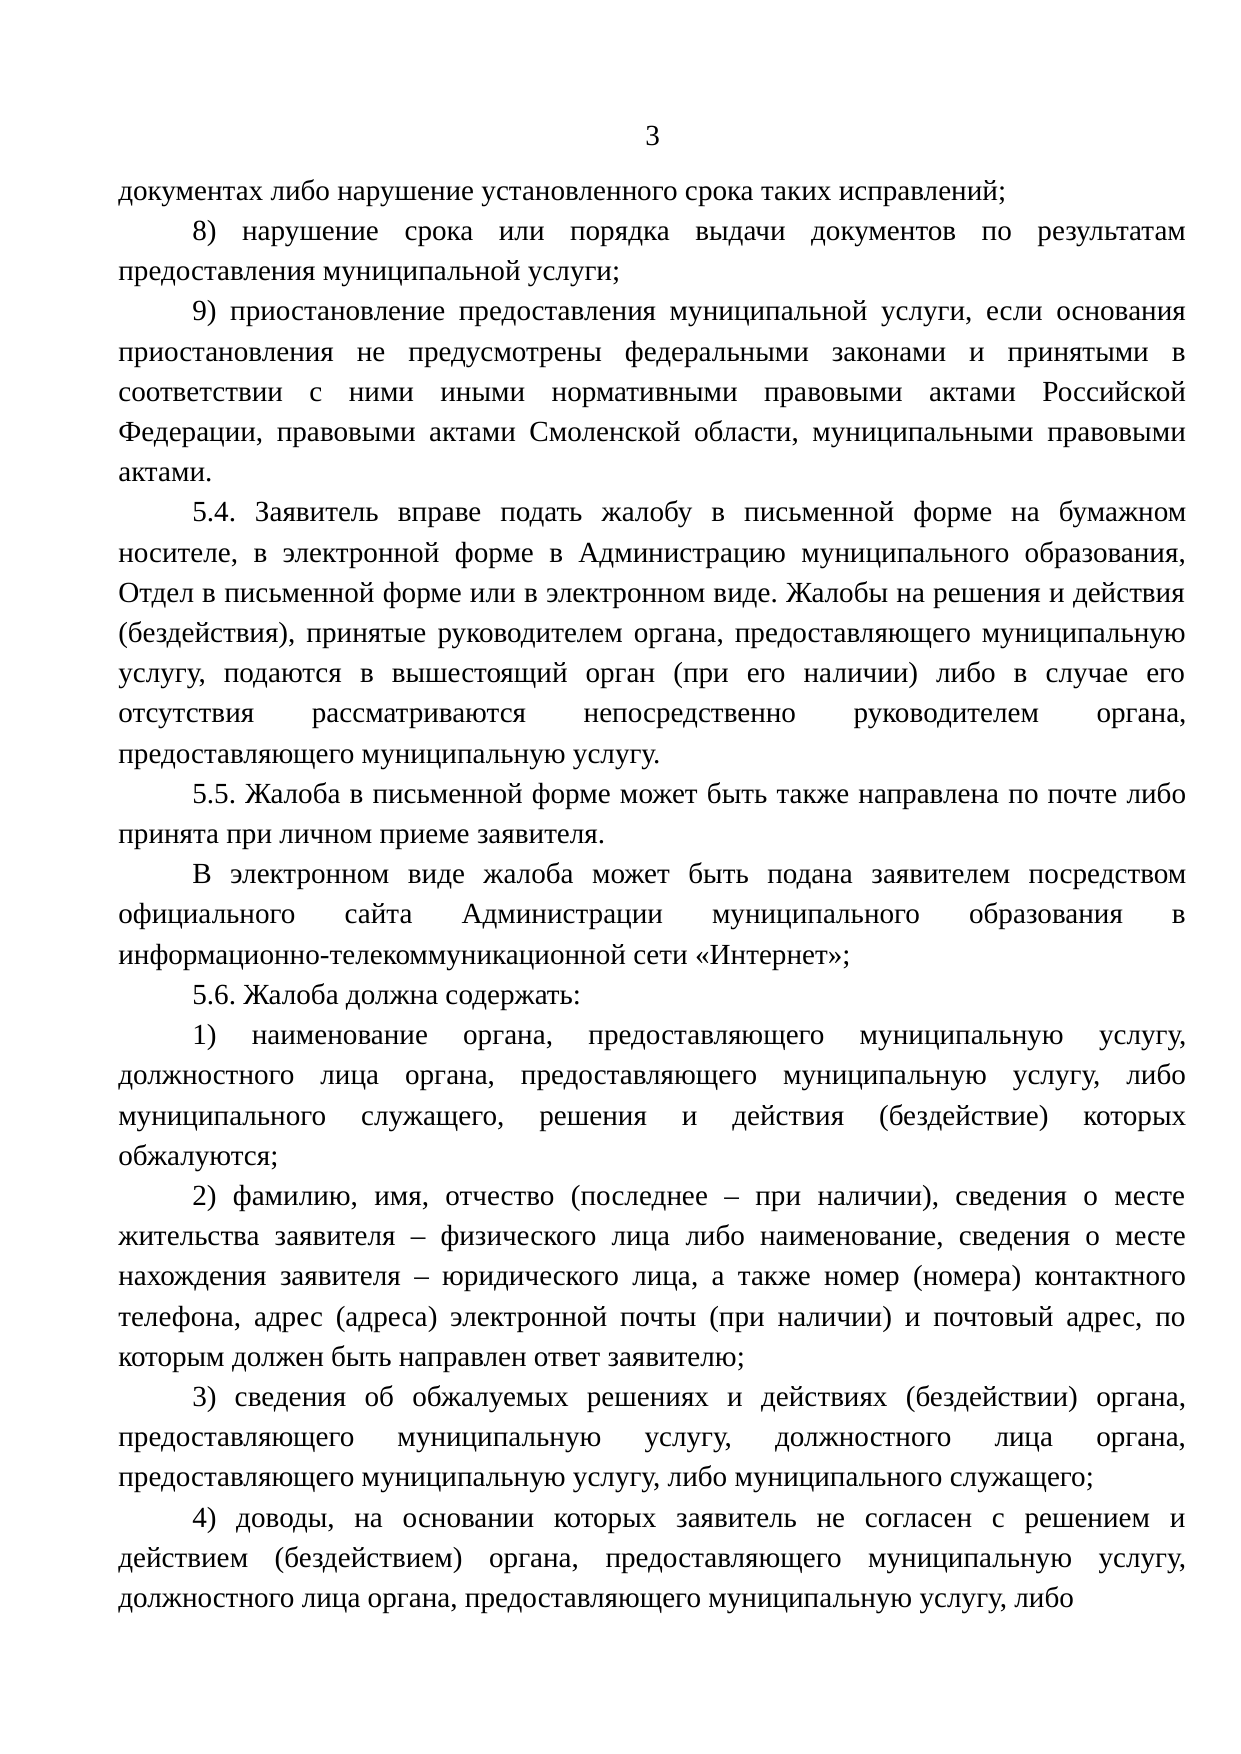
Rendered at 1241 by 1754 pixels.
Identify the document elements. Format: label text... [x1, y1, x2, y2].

text 3 [118, 118, 1187, 152]
text документах либо нарушение установленного срока таких исправлений; 8) нарушение срока или порядка выдачи документов по результатам предоставления муниципальной услуги; 9) приостановление предоставления муниципальной услуги, если основания приостановления не предусмотрены федеральными законами и принятыми в соответствии с ними иными нормативными правовыми актами Российской Федерации, правовыми актами Смоленской области, муниципальными правовыми актами. 5.4. Заявитель вправе подать жалобу в письменной форме на бумажном носителе, в электронной форме в Администрацию муниципального образования, Отдел в письменной форме или в электронном виде. Жалобы на решения и действия (бездействия), принятые руководителем органа, предоставляющего муниципальную услугу, подаются в вышестоящий орган (при его наличии) либо в случае его отсутствия рассматриваются непосредственно руководителем органа, предоставляющего муниципальную услугу. 5.5. Жалоба в письменной форме может быть также направлена по почте либо принята при личном приеме заявителя. В электронном виде жалоба может быть подана заявителем посредством официального сайта Администрации муниципального образования в информационно-телекоммуникационной сети «Интернет»; 5.6. Жалоба должна содержать: 1) наименование органа, предоставляющего муниципальную услугу, должностного лица органа, предоставляющего муниципальную услугу, либо муниципального служащего, решения и действия (бездействие) которых обжалуются; 2) фамилию, имя, отчество (последнее – при наличии), сведения о месте жительства заявителя – физического лица либо наименование, сведения о месте нахождения заявителя – юридического лица, а также номер (номера) контактного телефона, адрес (адреса) электронной почты (при наличии) и почтовый адрес, по которым должен быть направлен ответ заявителю; 3) сведения об обжалуемых решениях и действиях (бездействии) органа, предоставляющего муниципальную услугу, должностного лица органа, предоставляющего муниципальную услугу, либо муниципального служащего; 4) доводы, на основании которых заявитель не согласен с решением и действием (бездействием) органа, предоставляющего муниципальную услугу, должностного лица органа, предоставляющего муниципальную услугу, либо [118, 173, 1187, 1614]
